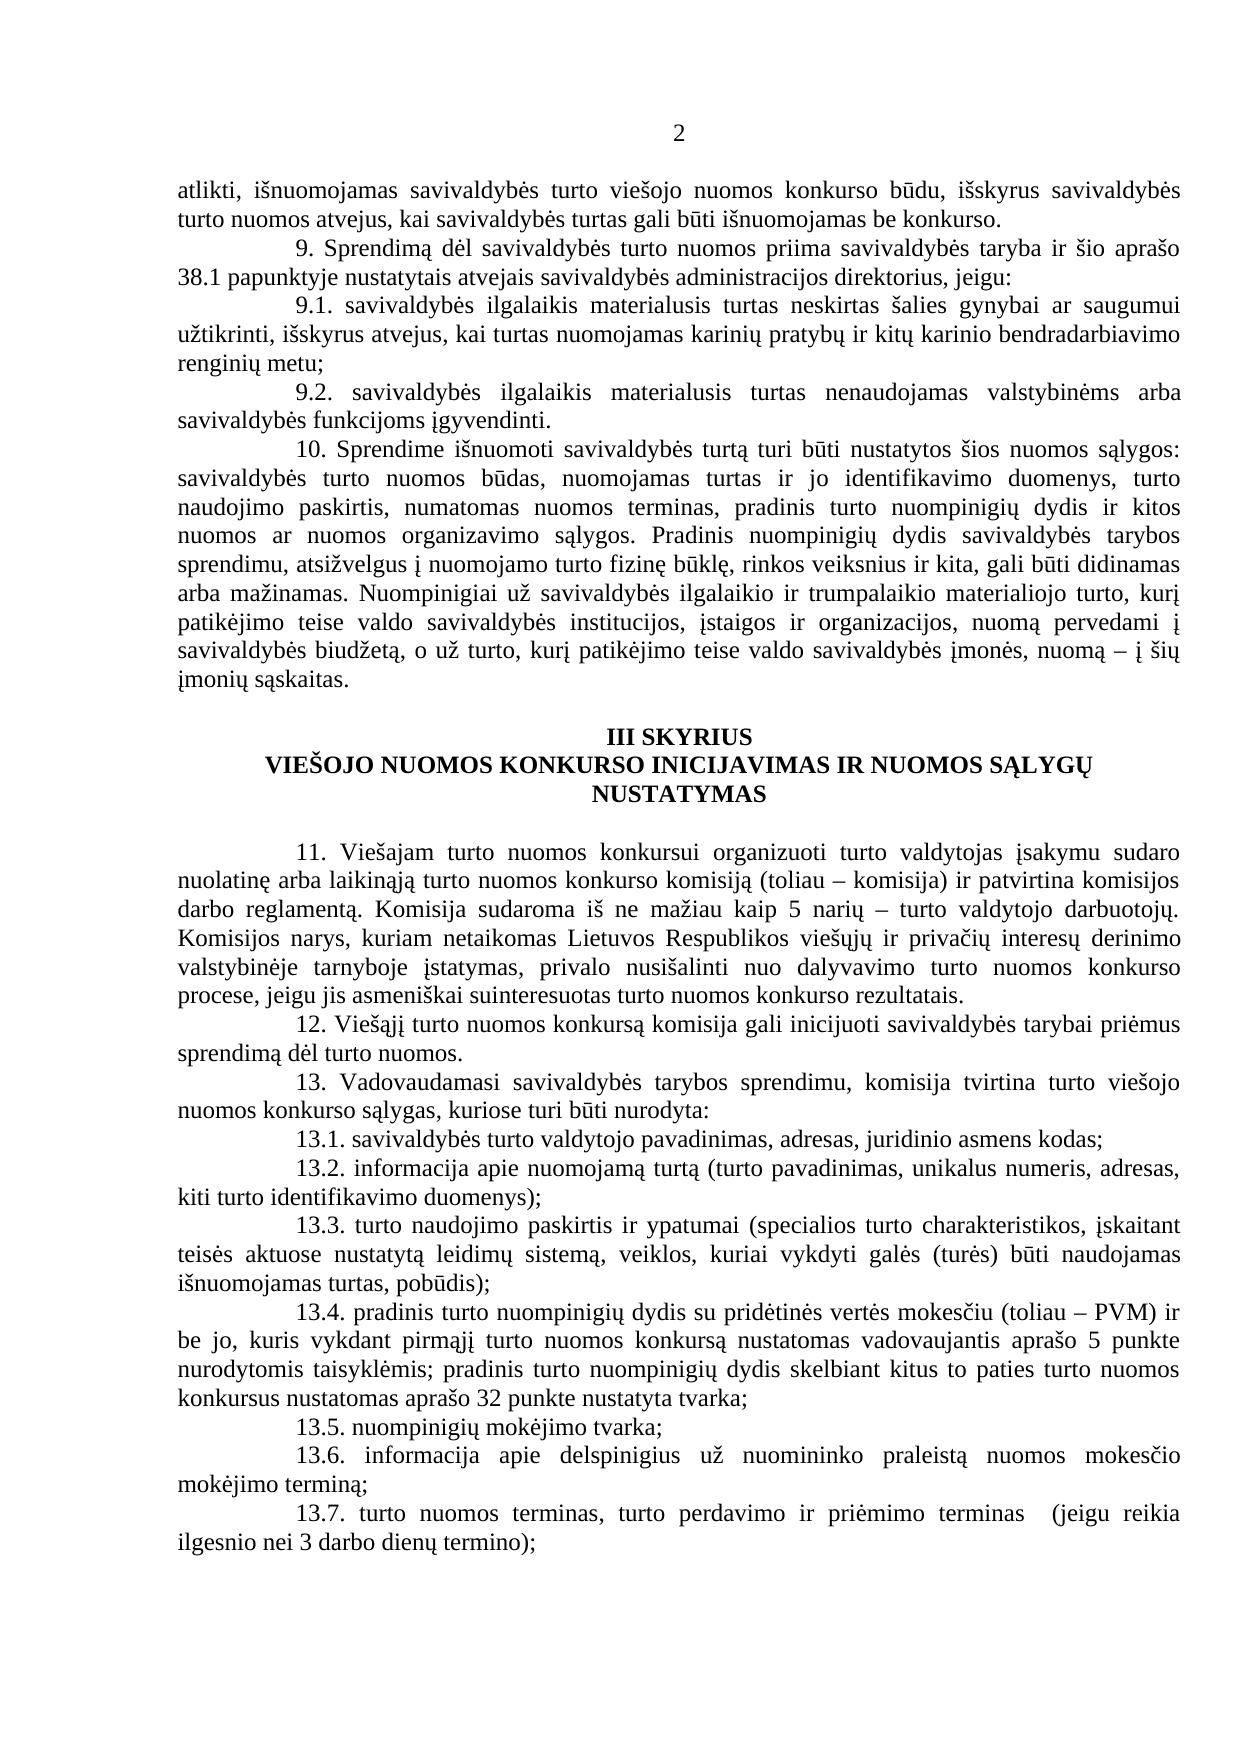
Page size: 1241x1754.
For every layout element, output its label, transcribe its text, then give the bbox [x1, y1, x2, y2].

text III SKYRIUS [177, 722, 1181, 751]
text 9. Sprendimą dėl savivaldybės turto nuomos priima savivaldybės taryba ir šio aprašo 38.1 papunktyje nustatytais atvejais savivaldybės administracijos direktorius, jeigu: [177, 233, 1181, 291]
text 13.2. informacija apie nuomojamą turtą (turto pavadinimas, unikalus numeris, adresas, kiti turto identifikavimo duomenys); [177, 1153, 1181, 1211]
text 13.6. informacija apie delspinigius už nuomininko praleistą nuomos mokesčio mokėjimo terminą; [177, 1441, 1181, 1498]
text 9.2. savivaldybės ilgalaikis materialusis turtas nenaudojamas valstybinėms arba savivaldybės funkcijoms įgyvendinti. [177, 377, 1181, 434]
text VIEŠOJO NUOMOS KONKURSO INICIJAVIMAS IR NUOMOS SĄLYGŲ NUSTATYMAS [177, 751, 1181, 808]
text 13.1. savivaldybės turto valdytojo pavadinimas, adresas, juridinio asmens kodas; [177, 1124, 1181, 1153]
text 10. Sprendime išnuomoti savivaldybės turtą turi būti nustatytos šios nuomos sąlygos: savivaldybės turto nuomos būdas, nuomojamas turtas ir jo identifikavimo duomenys, turto naudojimo paskirtis, numatomas nuomos terminas, pradinis turto nuompinigių dydis ir kitos nuomos ar nuomos organizavimo sąlygos. Pradinis nuompinigių dydis savivaldybės tarybos sprendimu, atsižvelgus į nuomojamo turto fizinę būklę, rinkos veiksnius ir kita, gali būti didinamas arba mažinamas. Nuompinigiai už savivaldybės ilgalaikio ir trumpalaikio materialiojo turto, kurį patikėjimo teise valdo savivaldybės institucijos, įstaigos ir organizacijos, nuomą pervedami į savivaldybės biudžetą, o už turto, kurį patikėjimo teise valdo savivaldybės įmonės, nuomą – į šių įmonių sąskaitas. [177, 434, 1181, 693]
text 13.7. turto nuomos terminas, turto perdavimo ir priėmimo terminas (jeigu reikia ilgesnio nei 3 darbo dienų termino); [177, 1498, 1181, 1556]
text 13.5. nuompinigių mokėjimo tvarka; [177, 1412, 1181, 1441]
text 13.3. turto naudojimo paskirtis ir ypatumai (specialios turto charakteristikos, įskaitant teisės aktuose nustatytą leidimų sistemą, veiklos, kuriai vykdyti galės (turės) būti naudojamas išnuomojamas turtas, pobūdis); [177, 1211, 1181, 1297]
text 11. Viešajam turto nuomos konkursui organizuoti turto valdytojas įsakymu sudaro nuolatinę arba laikinąją turto nuomos konkurso komisiją (toliau – komisija) ir patvirtina komisijos darbo reglamentą. Komisija sudaroma iš ne mažiau kaip 5 narių – turto valdytojo darbuotojų. Komisijos narys, kuriam netaikomas Lietuvos Respublikos viešųjų ir privačių interesų derinimo valstybinėje tarnyboje įstatymas, privalo nusišalinti nuo dalyvavimo turto nuomos konkurso procese, jeigu jis asmeniškai suinteresuotas turto nuomos konkurso rezultatais. [177, 837, 1181, 1009]
text 13. Vadovaudamasi savivaldybės tarybos sprendimu, komisija tvirtina turto viešojo nuomos konkurso sąlygas, kuriose turi būti nurodyta: [177, 1067, 1181, 1124]
text 13.4. pradinis turto nuompinigių dydis su pridėtinės vertės mokesčiu (toliau – PVM) ir be jo, kuris vykdant pirmąjį turto nuomos konkursą nustatomas vadovaujantis aprašo 5 punkte nurodytomis taisyklėmis; pradinis turto nuompinigių dydis skelbiant kitus to paties turto nuomos konkursus nustatomas aprašo 32 punkte nustatyta tvarka; [177, 1297, 1181, 1412]
text atlikti, išnuomojamas savivaldybės turto viešojo nuomos konkurso būdu, išskyrus savivaldybės turto nuomos atvejus, kai savivaldybės turtas gali būti išnuomojamas be konkurso. [177, 176, 1181, 233]
text 9.1. savivaldybės ilgalaikis materialusis turtas neskirtas šalies gynybai ar saugumui užtikrinti, išskyrus atvejus, kai turtas nuomojamas karinių pratybų ir kitų karinio bendradarbiavimo renginių metu; [177, 291, 1181, 377]
text 12. Viešąjį turto nuomos konkursą komisija gali inicijuoti savivaldybės tarybai priėmus sprendimą dėl turto nuomos. [177, 1009, 1181, 1067]
